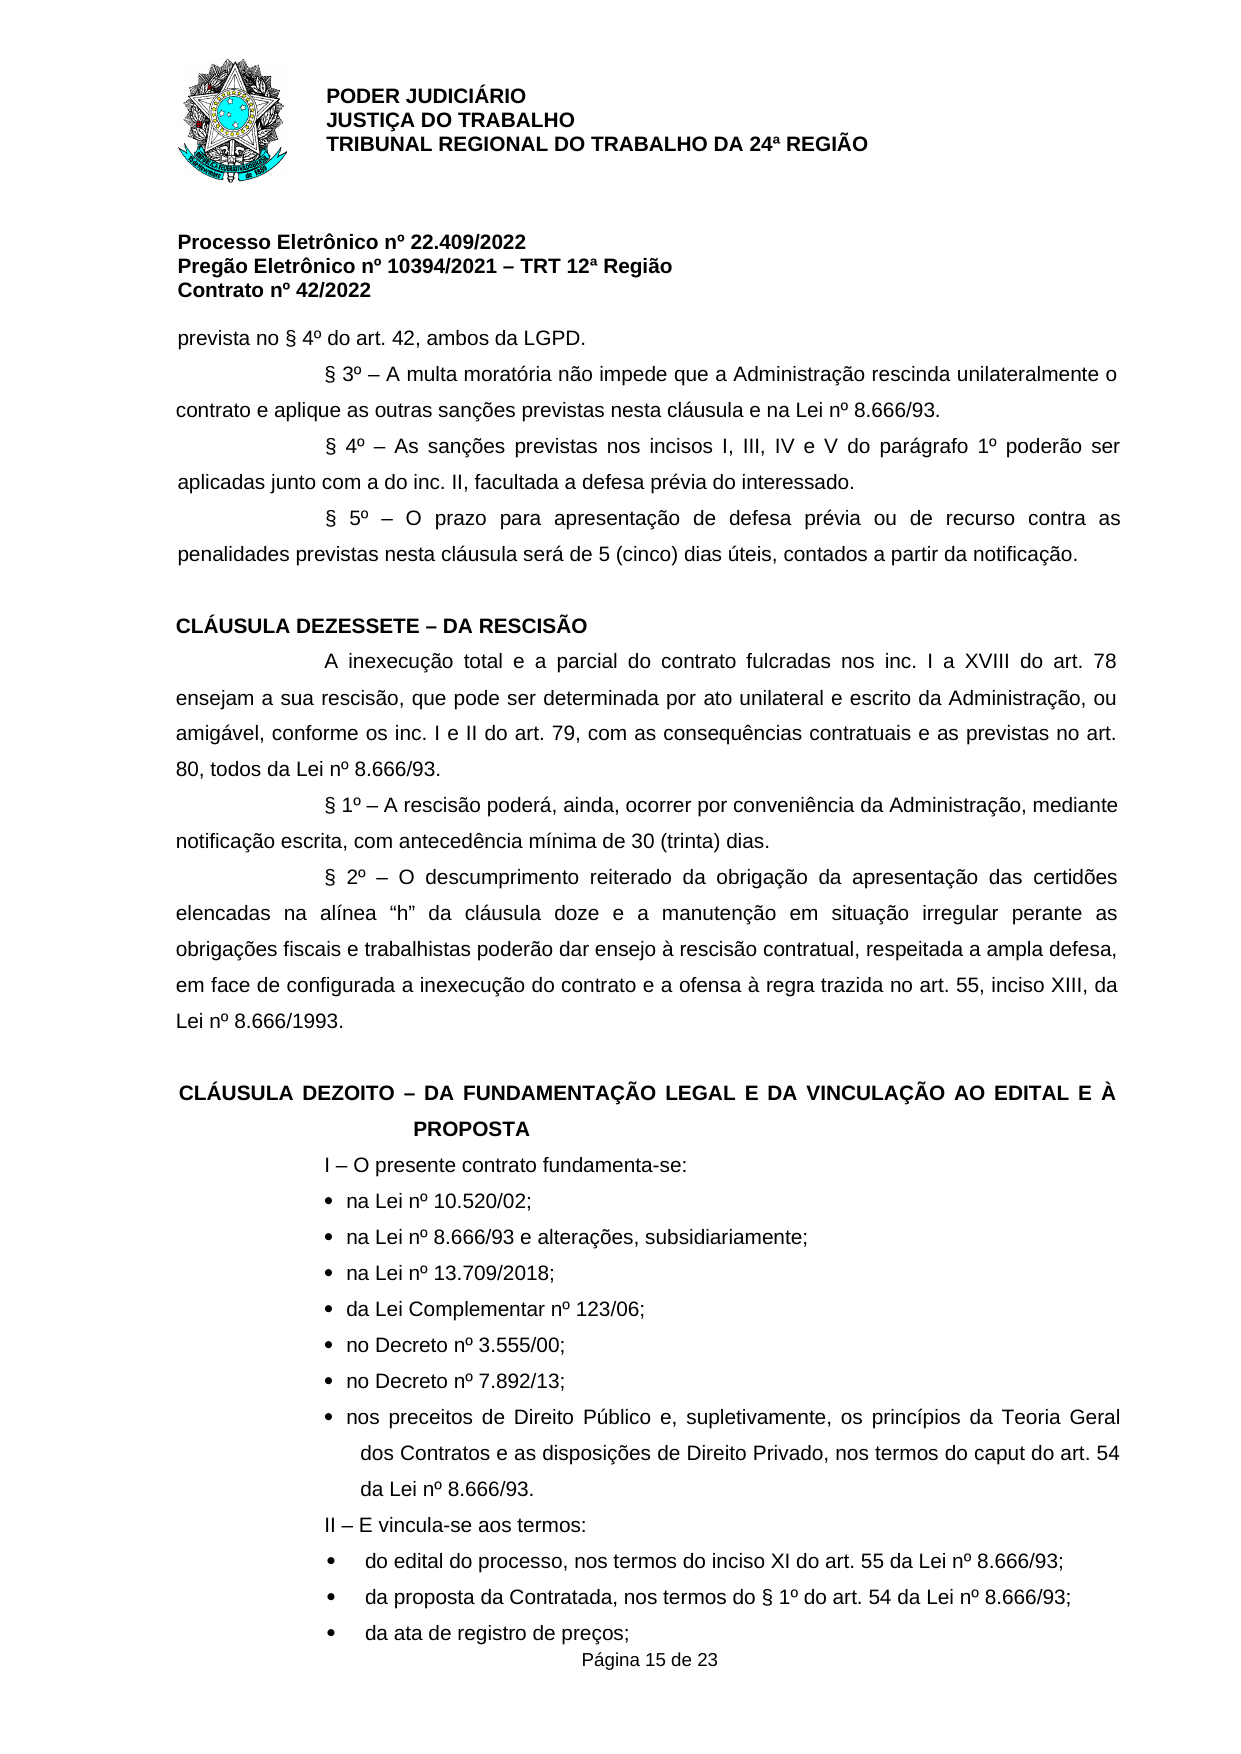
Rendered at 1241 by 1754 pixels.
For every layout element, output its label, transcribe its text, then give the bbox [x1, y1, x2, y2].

picture [177, 58, 289, 183]
text § 5º – O prazo para apresentação de defesa prévia ou de recurso contra as penalidades previstas nesta cláusula será de 5 (cinco) dias úteis, contados a partir da notificação. [177, 506, 1122, 566]
list na Lei nº 13.709/2018; [325, 1261, 1122, 1284]
list da ata de registro de preços; [327, 1621, 1122, 1645]
text § 2º – O descumprimento reiterado da obrigação da apresentação das certidões elencadas na alínea “h” da cláusula doze e a manutenção em situação irregular perante as obrigações fiscais e trabalhistas poderão dar ensejo à rescisão contratual, respeitada a ampla defesa, em face de configurada a inexecução do contrato e a ofensa à regra trazida no art. 55, inciso XIII, da Lei nº 8.666/1993. [176, 865, 1119, 1033]
text CLÁUSULA DEZESSETE – DA RESCISÃO [176, 613, 1117, 637]
text § 4º – As sanções previstas nos incisos I, III, IV e V do parágrafo 1º poderão ser aplicadas junto com a do inc. II, facultada a defesa prévia do interessado. [177, 434, 1122, 494]
text II – E vincula-se aos termos: [177, 1513, 1117, 1537]
text CLÁUSULA DEZOITO – DA FUNDAMENTAÇÃO LEGAL E DA VINCULAÇÃO AO EDITAL E À PROPOSTA [179, 1081, 1117, 1141]
list na Lei nº 8.666/93 e alterações, subsidiariamente; [325, 1224, 1122, 1248]
list da proposta da Contratada, nos termos do § 1º do art. 54 da Lei nº 8.666/93; [327, 1584, 1122, 1609]
list na Lei nº 10.520/02; [325, 1188, 1122, 1212]
text § 3º – A multa moratória não impede que a Administração rescinda unilateralmente o contrato e aplique as outras sanções previstas nesta cláusula e na Lei nº 8.666/93. [176, 362, 1119, 422]
text A inexecução total e a parcial do contrato fulcradas nos inc. I a XVIII do art. 78 ensejam a sua rescisão, que pode ser determinada por ato unilateral e escrito da Administração, ou amigável, conforme os inc. I e II do art. 79, com as consequências contratuais e as previstas no art. 80, todos da Lei nº 8.666/93. [176, 649, 1119, 781]
text I – O presente contrato fundamenta-se: [177, 1152, 1117, 1176]
list do edital do processo, nos termos do inciso XI do art. 55 da Lei nº 8.666/93; [327, 1548, 1122, 1573]
list no Decreto nº 7.892/13; [325, 1369, 1122, 1393]
list nos preceitos de Direito Público e, supletivamente, os princípios da Teoria Geral dos Contratos e as disposições de Direito Privado, nos termos do caput do art. 54 da Lei nº 8.666/93. [325, 1405, 1122, 1501]
text § 1º – A rescisão poderá, ainda, ocorrer por conveniência da Administração, mediante notificação escrita, com antecedência mínima de 30 (trinta) dias. [176, 793, 1119, 853]
list da Lei Complementar nº 123/06; [325, 1297, 1122, 1321]
list no Decreto nº 3.555/00; [325, 1333, 1122, 1357]
text prevista no § 4º do art. 42, ambos da LGPD. [177, 326, 1122, 350]
